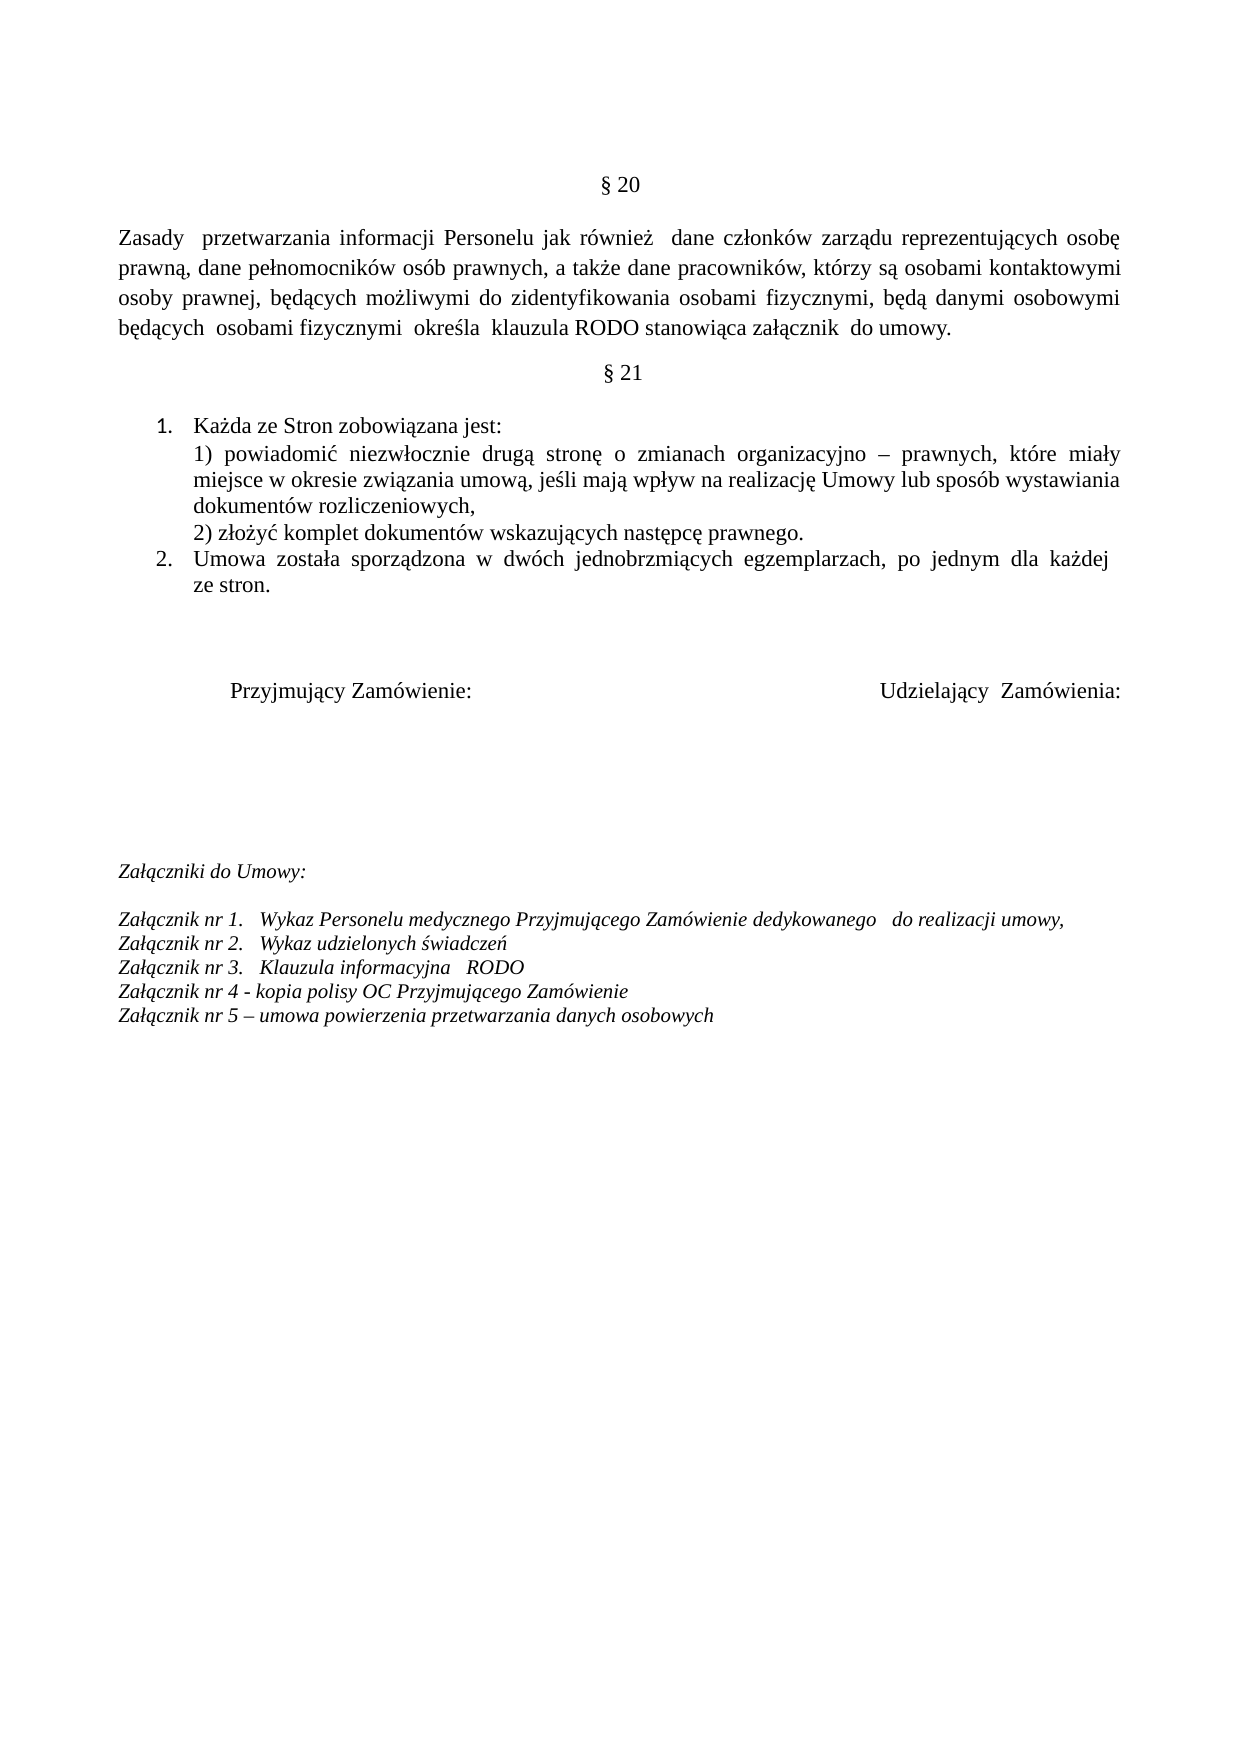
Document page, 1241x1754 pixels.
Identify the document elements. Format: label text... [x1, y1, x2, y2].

text Załącznik nr 2. Wykaz udzielonych świadczeń [118, 931, 1122, 955]
text § 21 [118, 359, 1122, 385]
text Załącznik nr 1. Wykaz Personelu medycznego Przyjmującego Zamówienie dedykowanego do realizacji umowy, [118, 907, 1122, 931]
text Przyjmujący Zamówienie: Udzielający Zamówienia: [118, 677, 1122, 703]
text Załączniki do Umowy: [118, 859, 1122, 883]
text 2) złożyć komplet dokumentów wskazujących następcę prawnego. [193, 519, 1122, 545]
text § 20 [118, 171, 1122, 197]
list Umowa została sporządzona w dwóch jednobrzmiących egzemplarzach, po jednym dla każdej ze stron. [156, 545, 1122, 598]
text 1) powiadomić niezwłocznie drugą stronę o zmianach organizacyjno – prawnych, które miały miejsce w okresie związania umową, jeśli mają wpływ na realizację Umowy lub sposób wystawiania dokumentów rozliczeniowych, [193, 440, 1122, 519]
list Każda ze Stron zobowiązana jest: [156, 412, 1122, 440]
text Załącznik nr 3. Klauzula informacyjna RODO [118, 955, 1122, 979]
text Załącznik nr 5 – umowa powierzenia przetwarzania danych osobowych [118, 1003, 1122, 1027]
text Załącznik nr 4 - kopia polisy OC Przyjmującego Zamówienie [118, 979, 1122, 1003]
text Zasady przetwarzania informacji Personelu jak również dane członków zarządu reprezentujących osobę prawną, dane pełnomocników osób prawnych, a także dane pracowników, którzy są osobami kontaktowymi osoby prawnej, będących możliwymi do zidentyfikowania osobami fizycznymi, będą danymi osobowymi będących osobami fizycznymi określa klauzula RODO stanowiąca załącznik do umowy. [118, 223, 1122, 341]
